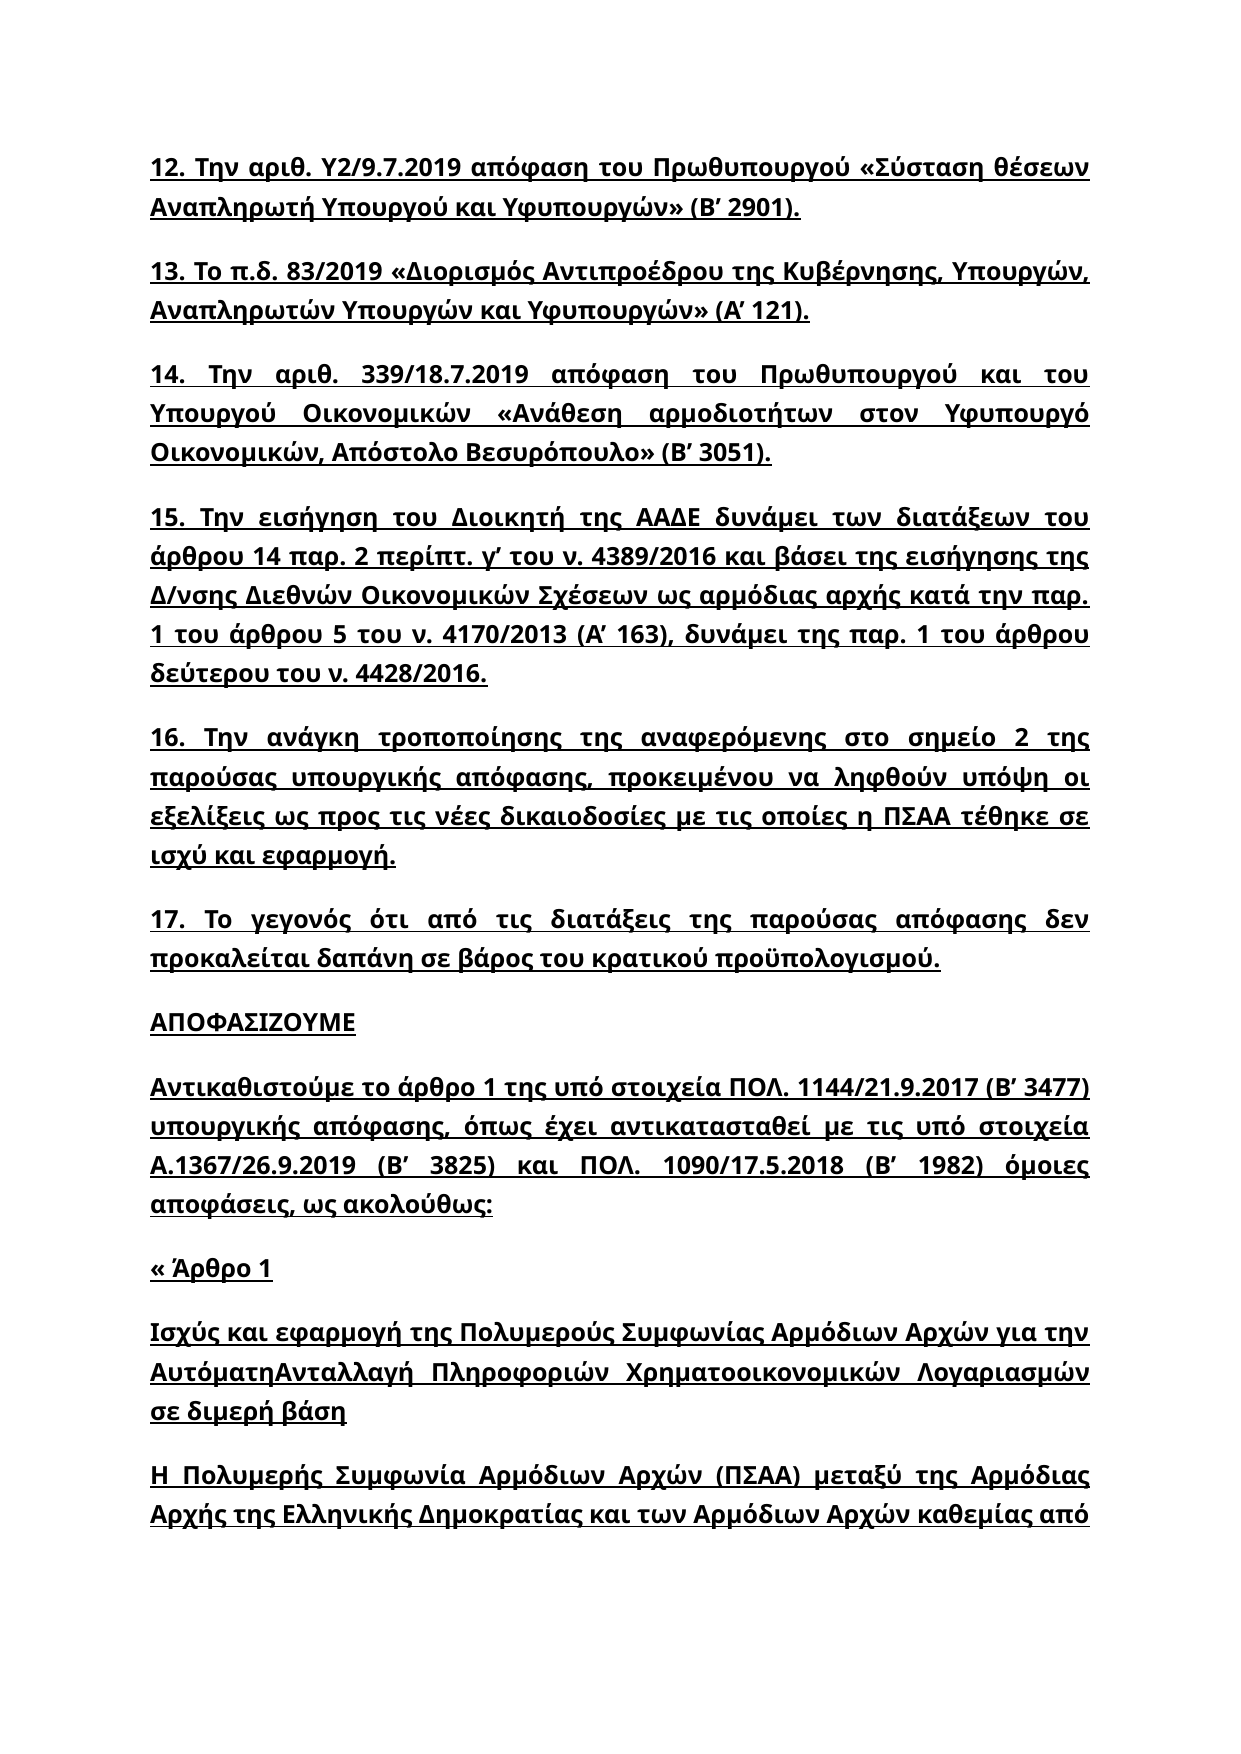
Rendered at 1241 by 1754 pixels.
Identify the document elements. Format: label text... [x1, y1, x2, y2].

text 15. Την εισήγηση του Διοικητή της ΑΑΔΕ δυνάμει των διατάξεων του [150, 499, 1090, 528]
text άρθρου 14 παρ. 2 περίπτ. γ’ του ν. 4389/2016 και βάσει της εισήγησης της Δ/νσης Διεθνών Οικονομικών Σχέσεων ως αρμόδιας αρχής κατά την παρ. [150, 530, 1090, 606]
text Η Πολυμερής Συμφωνία Αρμόδιων Αρχών (ΠΣΑΑ) μεταξύ της Αρμόδιας [150, 1457, 1090, 1486]
text Αναπληρωτών Υπουργών και Υφυπουργών» (Α’ 121). [150, 284, 1090, 327]
text αποφάσεις, ως ακολούθως: [150, 1178, 1090, 1221]
text Αναπληρωτή Υπουργού και Υφυπουργών» (Β’ 2901). [150, 181, 1090, 223]
text 12. Την αριθ. Υ2/9.7.2019 απόφαση του Πρωθυπουργού «Σύσταση θέσεων [150, 150, 1090, 179]
text Αντικαθιστούμε το άρθρο 1 της υπό στοιχεία ΠΟΛ. 1144/21.9.2017 (Β’ 3477) [150, 1069, 1090, 1098]
text 17. Το γεγονός ότι από τις διατάξεις της παρούσας απόφασης δεν [150, 902, 1090, 931]
text εξελίξεις ως προς τις νέες δικαιοδοσίες με τις οποίες η ΠΣΑΑ τέθηκε σε [150, 790, 1090, 827]
text υπουργικής απόφασης, όπως έχει αντικατασταθεί με τις υπό στοιχεία [150, 1100, 1090, 1137]
text ισχύ και εφαρμογή. [150, 829, 1090, 872]
text Οικονομικών, Απόστολο Βεσυρόπουλο» (Β’ 3051). [150, 427, 1090, 469]
text ΑυτόματηΑνταλλαγή Πληροφοριών Χρηματοοικονομικών Λογαριασμών [150, 1346, 1090, 1383]
text Α.1367/26.9.2019 (Β’ 3825) και ΠΟΛ. 1090/17.5.2018 (Β’ 1982) όμοιες [150, 1139, 1090, 1176]
text « Άρθρο 1 [150, 1251, 1090, 1285]
text 13. Το π.δ. 83/2019 «Διορισμός Αντιπροέδρου της Κυβέρνησης, Υπουργών, [150, 253, 1090, 282]
text 16. Την ανάγκη τροποποίησης της αναφερόμενης στο σημείο 2 της [150, 720, 1090, 749]
text 14. Την αριθ. 339/18.7.2019 απόφαση του Πρωθυπουργού και του [150, 357, 1090, 386]
text Ισχύς και εφαρμογή της Πολυμερούς Συμφωνίας Αρμόδιων Αρχών για την [150, 1315, 1090, 1344]
text προκαλείται δαπάνη σε βάρος του κρατικού προϋπολογισμού. [150, 932, 1090, 975]
text Αρχής της Ελληνικής Δημοκρατίας και των Αρμόδιων Αρχών καθεμίας από [150, 1488, 1090, 1526]
text ΑΠΟΦΑΣΙΖΟΥΜΕ [150, 1005, 1090, 1039]
text 1 του άρθρου 5 του ν. 4170/2013 (Α’ 163), δυνάμει της παρ. 1 του άρθρου [150, 608, 1090, 646]
text Υπουργού Οικονομικών «Ανάθεση αρμοδιοτήτων στον Υφυπουργό [150, 387, 1090, 425]
text δεύτερου του ν. 4428/2016. [150, 647, 1090, 690]
text παρούσας υπουργικής απόφασης, προκειμένου να ληφθούν υπόψη οι [150, 751, 1090, 788]
text σε διμερή βάση [150, 1385, 1090, 1427]
